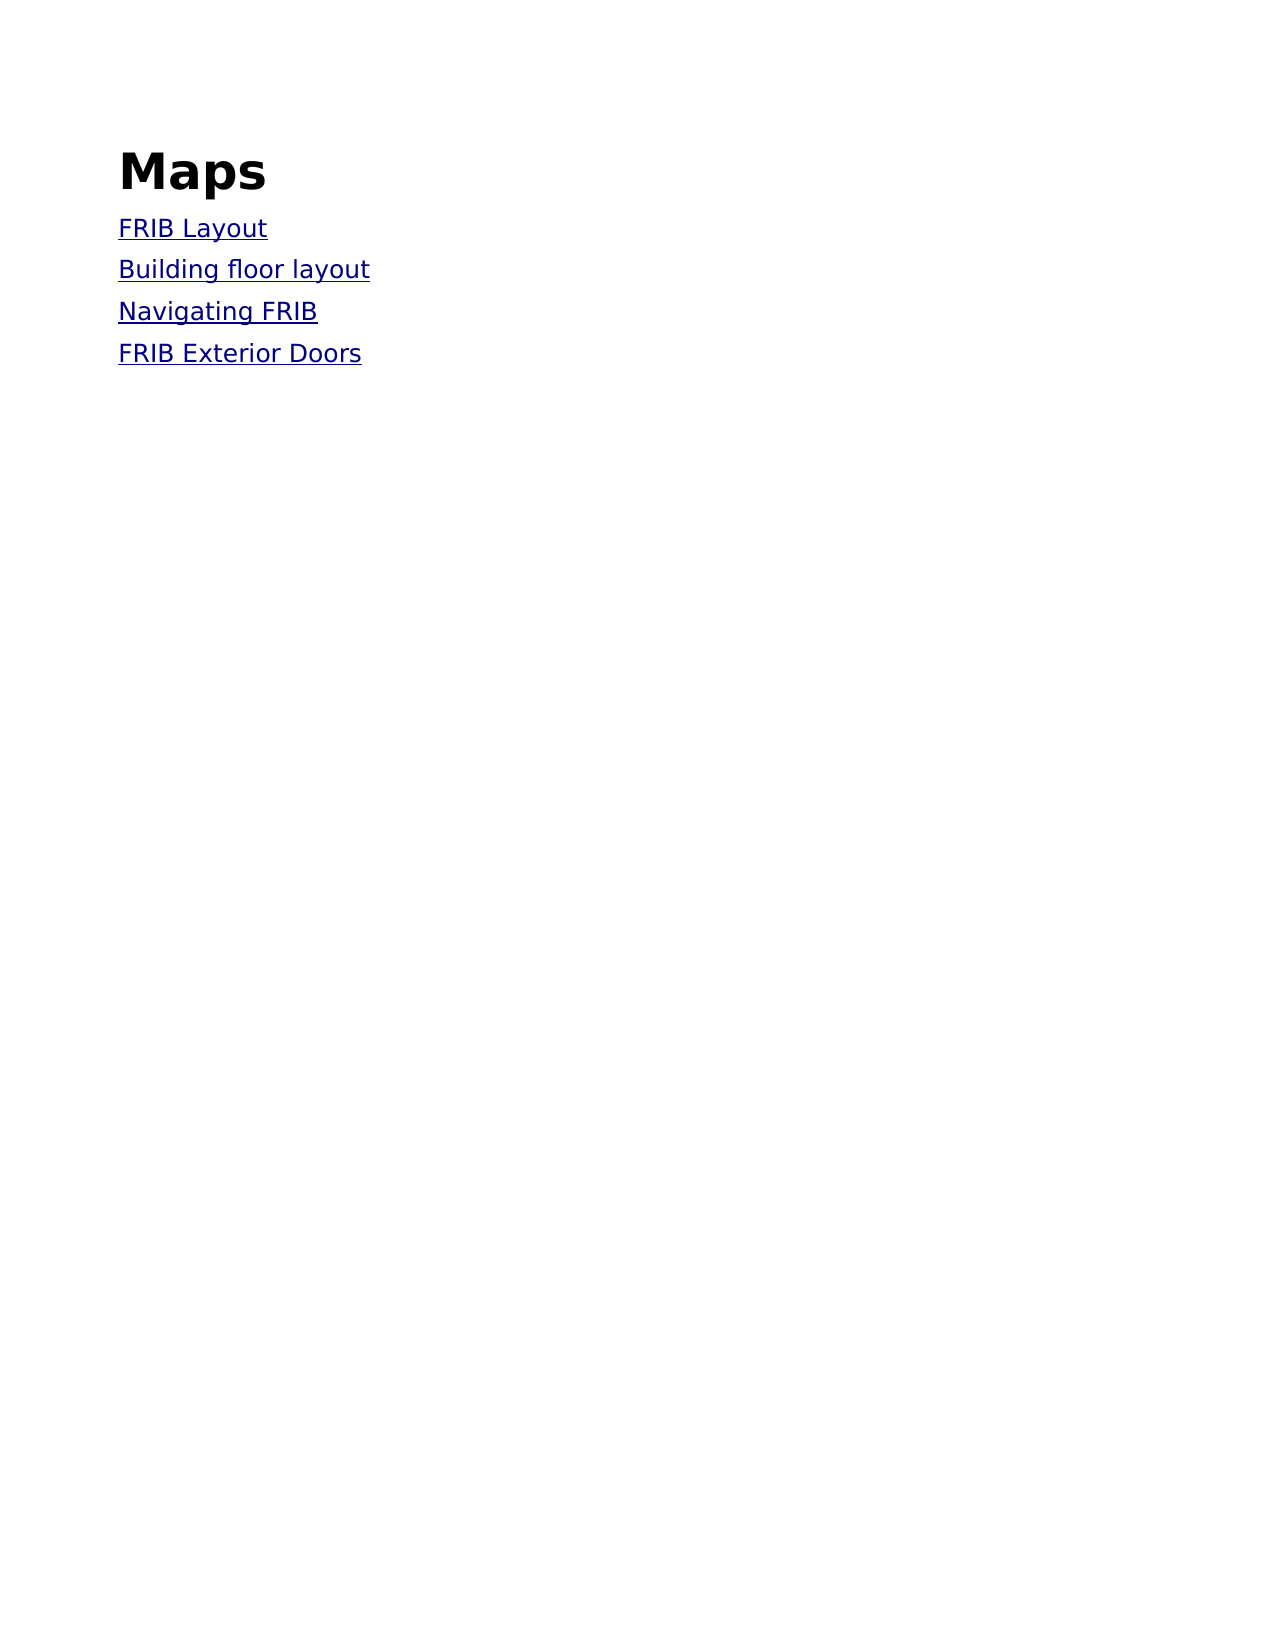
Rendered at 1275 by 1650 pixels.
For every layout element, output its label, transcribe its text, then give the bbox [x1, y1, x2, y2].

text Navigating FRIB [118, 297, 1157, 326]
subtitle Maps [118, 143, 1157, 201]
text Building floor layout [118, 256, 1157, 285]
text FRIB Exterior Doors [118, 339, 1157, 368]
text FRIB Layout [118, 214, 1157, 243]
